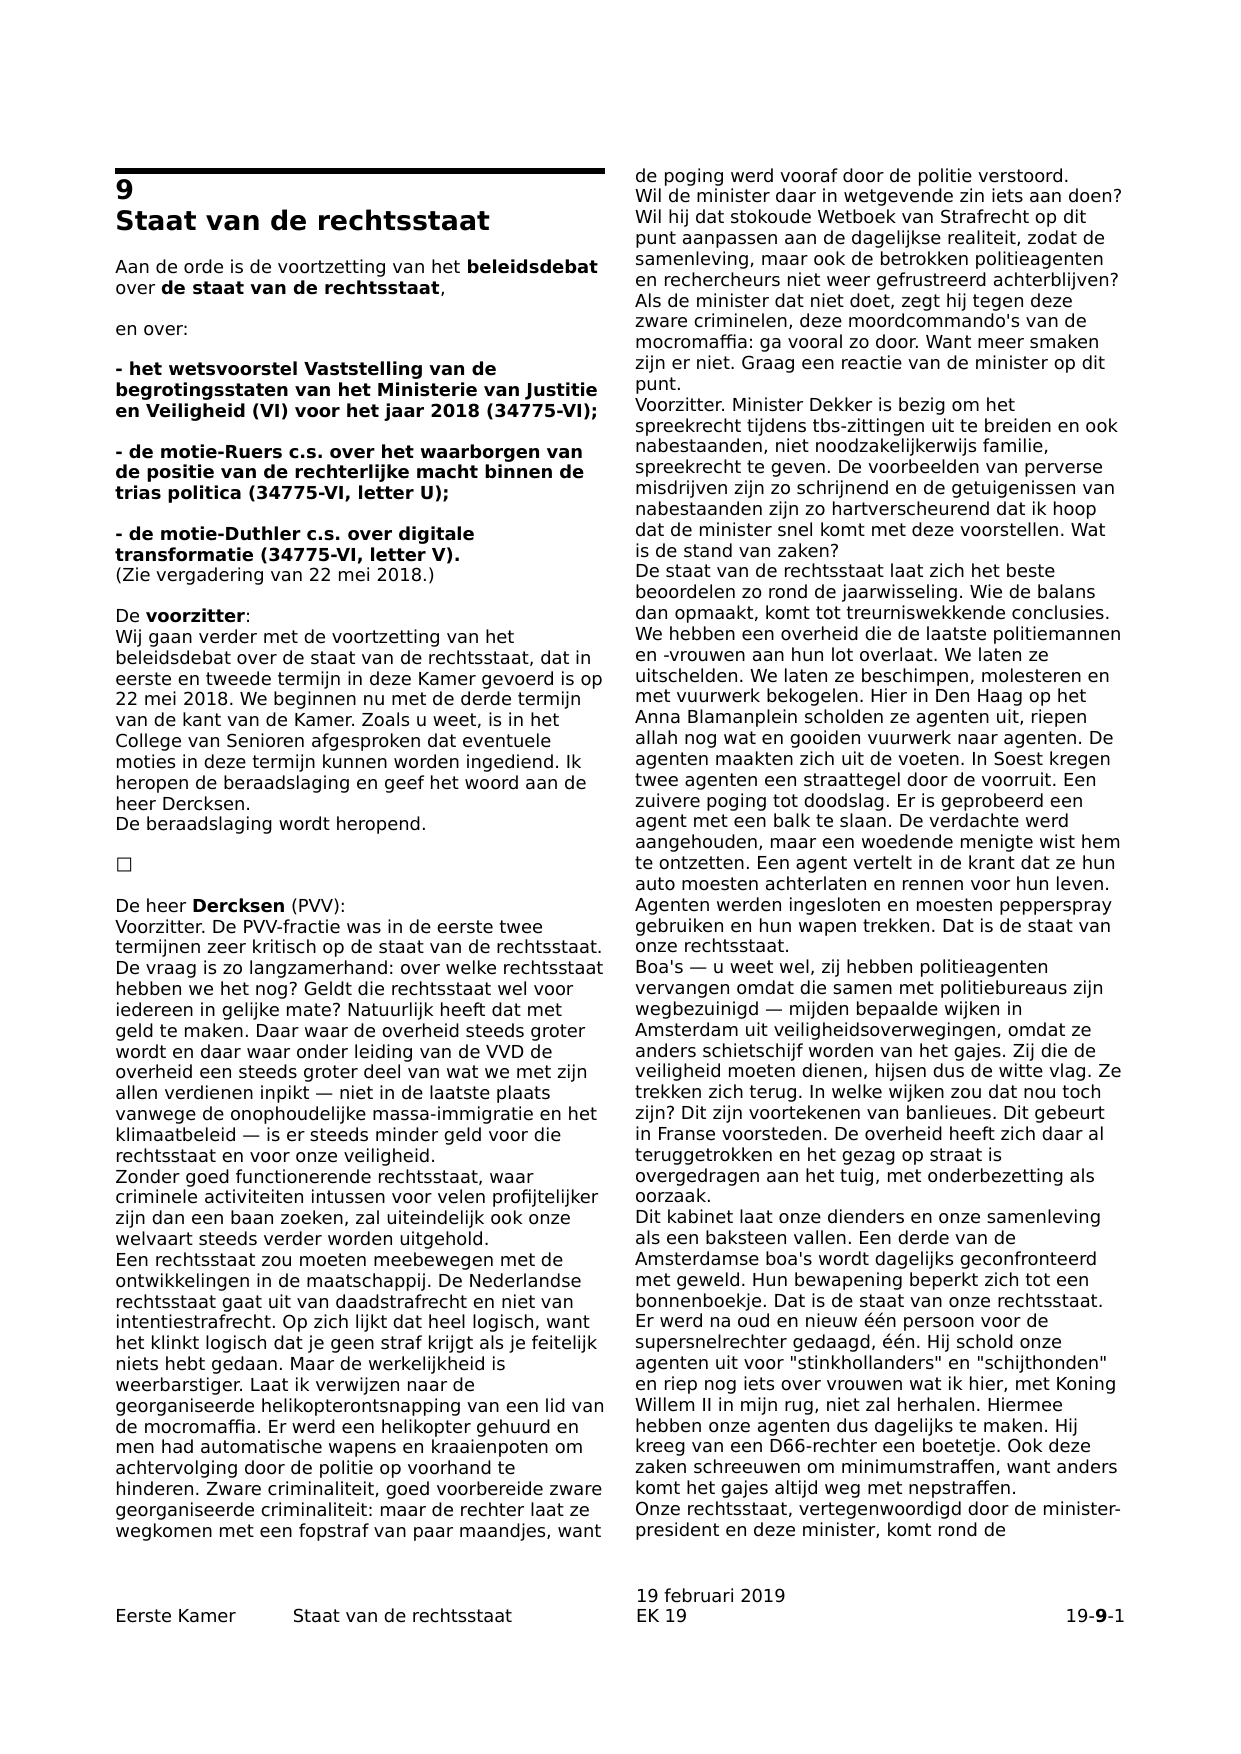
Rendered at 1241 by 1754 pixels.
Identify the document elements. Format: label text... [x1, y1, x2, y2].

text de poging werd vooraf door de politie verstoord. [635, 165, 1125, 186]
text - de motie-Ruers c.s. over het waarborgen van de positie van de rechterlijke macht binnen de trias politica (34775-VI, letter U); [115, 441, 605, 504]
text Dit kabinet laat onze dienders en onze samenleving als een baksteen vallen. Een derde van de Amsterdamse boa's wordt dagelijks geconfronteerd met geweld. Hun bewapening beperkt zich tot een bonnenboekje. Dat is de staat van onze rechtsstaat. Er werd na oud en nieuw één persoon voor de supersnelrechter gedaagd, één. Hij schold onze agenten uit voor "stinkhollanders" en "schijthonden" en riep nog iets over vrouwen wat ik hier, met Koning Willem II in mijn rug, niet zal herhalen. Hiermee hebben onze agenten dus dagelijks te maken. Hij kreeg van een D66-rechter een boetetje. Ook deze zaken schreeuwen om minimumstraffen, want anders komt het gajes altijd weg met nepstraffen. [635, 1207, 1125, 1499]
text Wil de minister daar in wetgevende zin iets aan doen? Wil hij dat stokoude Wetboek van Strafrecht op dit punt aanpassen aan de dagelijkse realiteit, zodat de samenleving, maar ook de betrokken politieagenten en rechercheurs niet weer gefrustreerd achterblijven? Als de minister dat niet doet, zegt hij tegen deze zware criminelen, deze moordcommando's van de mocromaffia: ga vooral zo door. Want meer smaken zijn er niet. Graag een reactie van de minister op dit punt. [635, 186, 1125, 394]
title 9 Staat van de rechtsstaat [115, 174, 605, 237]
text De beraadslaging wordt heropend. [115, 814, 605, 835]
text De voorzitter: [115, 606, 605, 627]
text Wij gaan verder met de voortzetting van het beleidsdebat over de staat van de rechtsstaat, dat in eerste en tweede termijn in deze Kamer gevoerd is op 22 mei 2018. We beginnen nu met de derde termijn van de kant van de Kamer. Zoals u weet, is in het College van Senioren afgesproken dat eventuele moties in deze termijn kunnen worden ingediend. Ik heropen de beraadslaging en geef het woord aan de heer Dercksen. [115, 627, 605, 814]
text (Zie vergadering van 22 mei 2018.) [115, 565, 605, 586]
text De heer Dercksen (PVV): [115, 896, 605, 916]
text Zonder goed functionerende rechtsstaat, waar criminele activiteiten intussen voor velen profijtelijker zijn dan een baan zoeken, zal uiteindelijk ook onze welvaart steeds verder worden uitgehold. [115, 1166, 605, 1250]
text Boa's — u weet wel, zij hebben politieagenten vervangen omdat die samen met politiebureaus zijn wegbezuinigd — mijden bepaalde wijken in Amsterdam uit veiligheidsoverwegingen, omdat ze anders schietschijf worden van het gajes. Zij die de veiligheid moeten dienen, hijsen dus de witte vlag. Ze trekken zich terug. In welke wijken zou dat nou toch zijn? Dit zijn voortekenen van banlieues. Dit gebeurt in Franse voorsteden. De overheid heeft zich daar al teruggetrokken en het gezag op straat is overgedragen aan het tuig, met onderbezetting als oorzaak. [635, 957, 1125, 1207]
text - het wetsvoorstel Vaststelling van de begrotingsstaten van het Ministerie van Justitie en Veiligheid (VI) voor het jaar 2018 (34775-VI); [115, 359, 605, 421]
text Een rechtsstaat zou moeten meebewegen met de ontwikkelingen in de maatschappij. De Nederlandse rechtsstaat gaat uit van daadstrafrecht en niet van intentiestrafrecht. Op zich lijkt dat heel logisch, want het klinkt logisch dat je geen straf krijgt als je feitelijk niets hebt gedaan. Maar de werkelijkheid is weerbarstiger. Laat ik verwijzen naar de georganiseerde helikopterontsnapping van een lid van de mocromaffia. Er werd een helikopter gehuurd en men had automatische wapens en kraaienpoten om achtervolging door de politie op voorhand te hinderen. Zware criminaliteit, goed voorbereide zware georganiseerde criminaliteit: maar de rechter laat ze wegkomen met een fopstraf van paar maandjes, want [115, 1250, 605, 1541]
text De staat van de rechtsstaat laat zich het beste beoordelen zo rond de jaarwisseling. Wie de balans dan opmaakt, komt tot treurniswekkende conclusies. We hebben een overheid die de laatste politiemannen en -vrouwen aan hun lot overlaat. We laten ze uitschelden. We laten ze beschimpen, molesteren en met vuurwerk bekogelen. Hier in Den Haag op het Anna Blamanplein scholden ze agenten uit, riepen allah nog wat en gooiden vuurwerk naar agenten. De agenten maakten zich uit de voeten. In Soest kregen twee agenten een straattegel door de voorruit. Een zuivere poging tot doodslag. Er is geprobeerd een agent met een balk te slaan. De verdachte werd aangehouden, maar een woedende menigte wist hem te ontzetten. Een agent vertelt in de krant dat ze hun auto moesten achterlaten en rennen voor hun leven. Agenten werden ingesloten en moesten pepperspray gebruiken en hun wapen trekken. Dat is de staat van onze rechtsstaat. [635, 561, 1125, 957]
text Aan de orde is de voortzetting van het beleidsdebat over de staat van de rechtsstaat, [115, 257, 605, 298]
text Onze rechtsstaat, vertegenwoordigd door de minister-president en deze minister, komt rond de [635, 1499, 1125, 1540]
text Voorzitter. De PVV-fractie was in de eerste twee termijnen zeer kritisch op de staat van de rechtsstaat. De vraag is zo langzamerhand: over welke rechtsstaat hebben we het nog? Geldt die rechtsstaat wel voor iedereen in gelijke mate? Natuurlijk heeft dat met geld te maken. Daar waar de overheid steeds groter wordt en daar waar onder leiding van de VVD de overheid een steeds groter deel van wat we met zijn allen verdienen inpikt — niet in de laatste plaats vanwege de onophoudelijke massa-immigratie en het klimaatbeleid — is er steeds minder geld voor die rechtsstaat en voor onze veiligheid. [115, 916, 605, 1166]
text en over: [115, 318, 605, 339]
text Voorzitter. Minister Dekker is bezig om het spreekrecht tijdens tbs-zittingen uit te breiden en ook nabestaanden, niet noodzakelijkerwijs familie, spreekrecht te geven. De voorbeelden van perverse misdrijven zijn zo schrijnend en de getuigenissen van nabestaanden zijn zo hartverscheurend dat ik hoop dat de minister snel komt met deze voorstellen. Wat is de stand van zaken? [635, 394, 1125, 561]
text ⬜ [115, 855, 605, 876]
text - de motie-Duthler c.s. over digitale transformatie (34775-VI, letter V). [115, 524, 605, 565]
